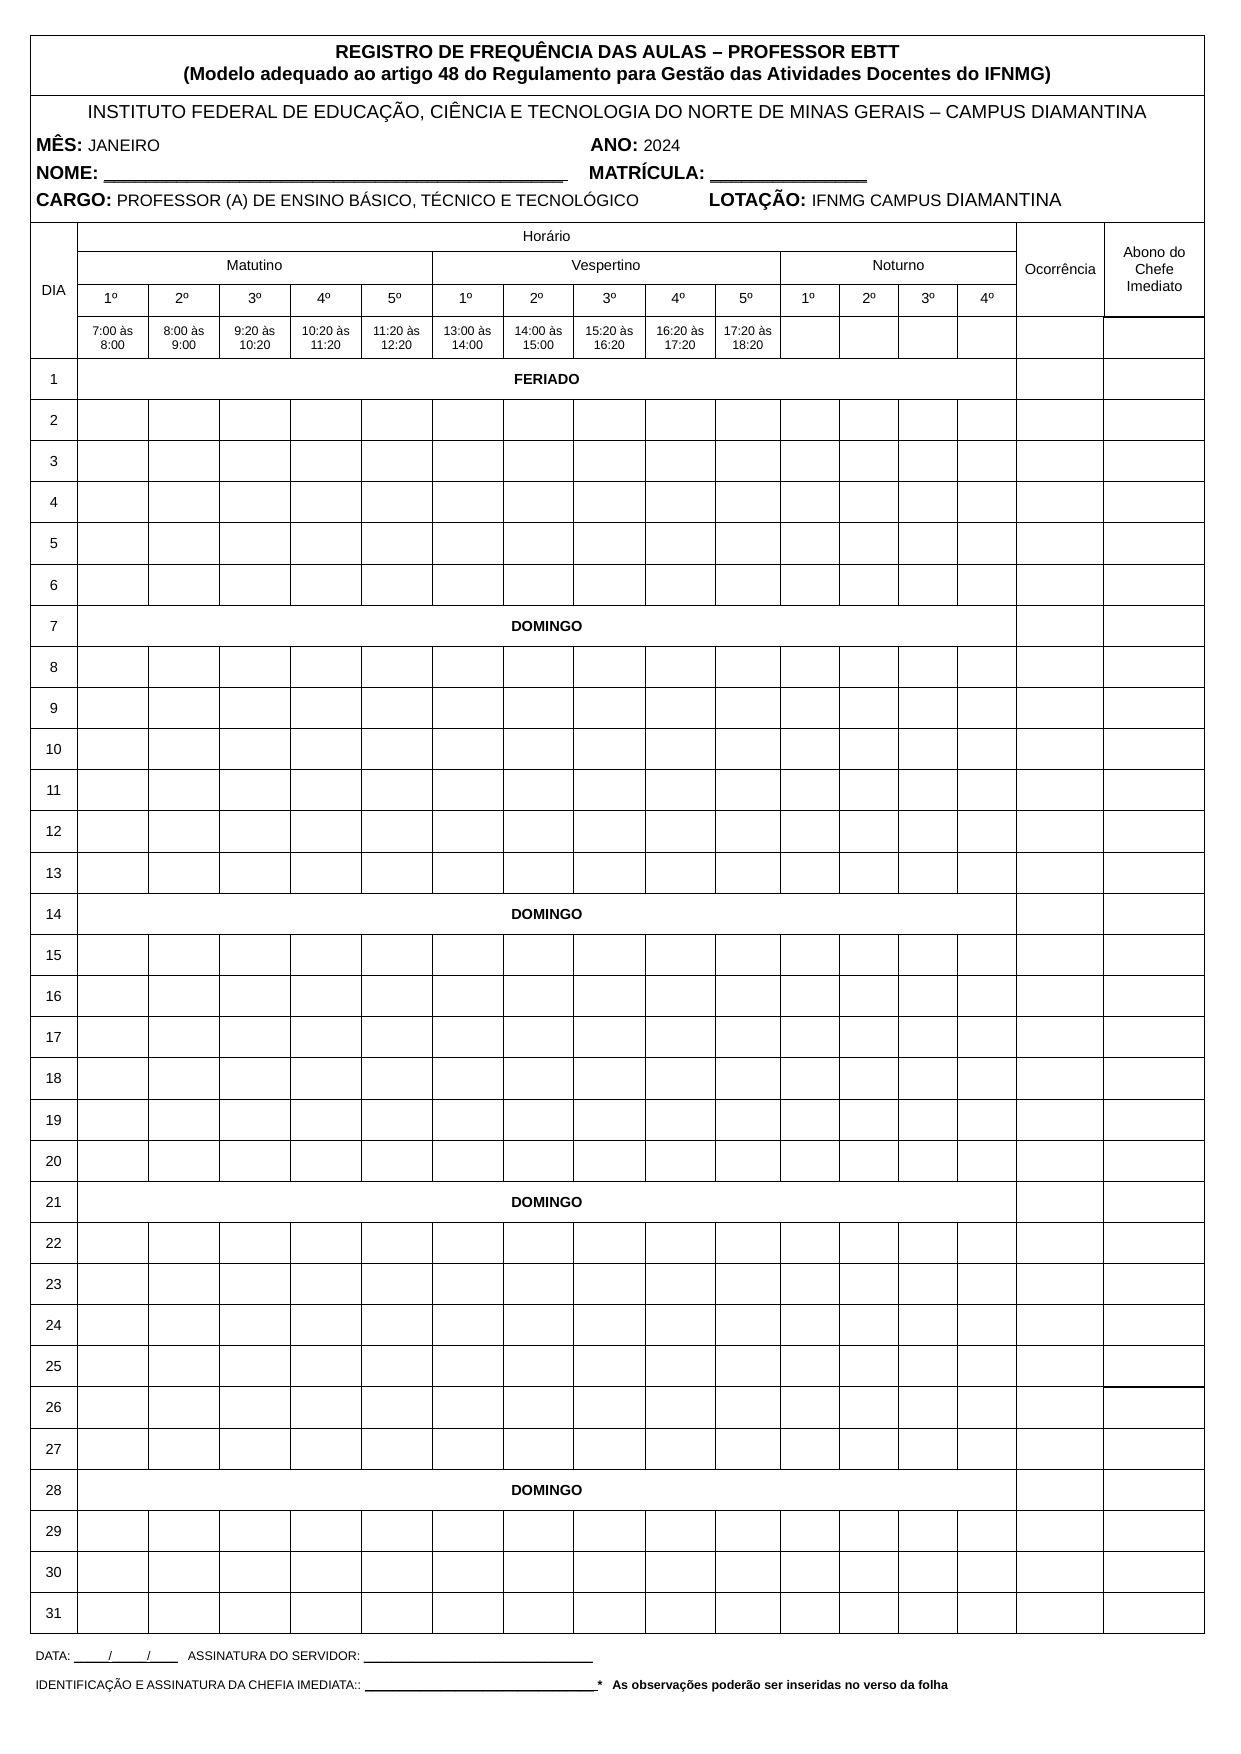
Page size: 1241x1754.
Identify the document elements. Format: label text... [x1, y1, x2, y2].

table_cell [78, 1593, 148, 1633]
table_cell [1017, 317, 1103, 358]
table_cell [220, 976, 290, 1016]
table_cell [840, 1593, 898, 1633]
table_cell [899, 1511, 957, 1551]
table_cell 27 [31, 1429, 77, 1469]
table_cell [574, 1223, 645, 1263]
table_cell [1017, 976, 1103, 1016]
table_cell [220, 688, 290, 728]
table_cell DOMINGO [78, 606, 1016, 646]
table_cell [958, 1429, 1016, 1469]
table_cell [362, 647, 432, 687]
table_cell [504, 770, 573, 810]
table_cell 8 [31, 647, 77, 687]
table_cell [574, 1387, 645, 1428]
table_cell [362, 1141, 432, 1181]
table_cell 3º [220, 285, 290, 316]
table_cell [78, 647, 148, 687]
table_cell 11:20 às 12:20 [362, 317, 432, 358]
table_cell [220, 1141, 290, 1181]
table_cell [220, 1305, 290, 1345]
table_cell 20 [31, 1141, 77, 1181]
table_cell [574, 853, 645, 893]
table_cell [1017, 441, 1103, 481]
table_cell [646, 1017, 715, 1057]
table_cell [1017, 1470, 1103, 1510]
table_cell [78, 1346, 148, 1386]
table_cell [78, 482, 148, 522]
table_cell [781, 1223, 839, 1263]
table_cell [78, 1100, 148, 1139]
table_cell [574, 688, 645, 728]
table_cell [574, 1017, 645, 1057]
table_cell [433, 1593, 503, 1633]
table_cell [504, 688, 573, 728]
table_cell [716, 1305, 780, 1345]
table_cell [220, 1387, 290, 1428]
table_cell [716, 1387, 780, 1428]
table_cell [899, 1058, 957, 1098]
table_cell [781, 688, 839, 728]
table_cell [716, 1141, 780, 1181]
table_cell [362, 688, 432, 728]
table_cell [899, 317, 957, 358]
table_cell [958, 441, 1016, 481]
table_cell [149, 1511, 219, 1551]
table_cell [149, 1552, 219, 1592]
table_cell [646, 770, 715, 810]
table_cell [1104, 853, 1204, 893]
table_cell [78, 441, 148, 481]
table_cell [958, 853, 1016, 893]
table_cell [1017, 1141, 1103, 1181]
table_cell [362, 770, 432, 810]
table_cell [291, 523, 361, 563]
table_cell [220, 1223, 290, 1263]
table_cell DIA [31, 223, 77, 358]
table_cell [433, 1223, 503, 1263]
table_cell [646, 1223, 715, 1263]
table_cell [78, 565, 148, 605]
table_cell [899, 729, 957, 769]
table_cell [149, 565, 219, 605]
table_cell [149, 1593, 219, 1633]
table_cell [1017, 1552, 1103, 1592]
table_cell 9 [31, 688, 77, 728]
table_cell [362, 1100, 432, 1139]
table_cell [149, 1141, 219, 1181]
table_cell [291, 1511, 361, 1551]
table_cell [716, 1511, 780, 1551]
table_cell Noturno [781, 252, 1016, 283]
table_cell [291, 1223, 361, 1263]
text DATA: _____/_____/____ ASSINATURA DO SERVIDOR: _________________________________ [35, 1649, 1205, 1663]
table_cell [78, 770, 148, 810]
table_cell [899, 1305, 957, 1345]
table_cell [1017, 606, 1103, 646]
table_cell [362, 1346, 432, 1386]
table_cell [220, 1552, 290, 1592]
table_cell [362, 729, 432, 769]
table_cell [958, 1100, 1016, 1139]
table_cell 7 [31, 606, 77, 646]
table_cell [574, 400, 645, 440]
table_cell [840, 523, 898, 563]
table_cell [1017, 359, 1103, 399]
table_cell [1104, 1346, 1204, 1386]
table_cell [362, 1223, 432, 1263]
table_cell [1104, 647, 1204, 687]
table_cell 3 [31, 441, 77, 481]
table_cell [504, 729, 573, 769]
table_cell [781, 1593, 839, 1633]
table_cell [291, 770, 361, 810]
table_cell 7:00 às 8:00 [78, 317, 148, 358]
table_cell [291, 482, 361, 522]
table_cell [1017, 1305, 1103, 1345]
table_cell [433, 1387, 503, 1428]
table_cell 26 [31, 1387, 77, 1428]
table_cell [958, 1387, 1016, 1428]
table_cell 15 [31, 935, 77, 975]
table_cell [1017, 482, 1103, 522]
table_cell [646, 441, 715, 481]
table_cell [1017, 647, 1103, 687]
table_cell [149, 1429, 219, 1469]
text IDENTIFICAÇÃO E ASSINATURA DA CHEFIA IMEDIATA:: _________________________________ * As observações poderão ser inseridas no verso da folha [35, 1677, 1205, 1692]
table_cell [220, 1264, 290, 1304]
table_cell [78, 400, 148, 440]
table_cell [1104, 482, 1204, 522]
table_cell [291, 1346, 361, 1386]
table_cell [504, 1429, 573, 1469]
table_cell [646, 1552, 715, 1592]
table_cell [646, 853, 715, 893]
table_cell 10 [31, 729, 77, 769]
table_cell [781, 1141, 839, 1181]
table_cell [958, 1017, 1016, 1057]
table_cell [1017, 1223, 1103, 1263]
table_cell [840, 1305, 898, 1345]
table_cell [574, 523, 645, 563]
table_cell [716, 1100, 780, 1139]
table_cell [574, 770, 645, 810]
table_cell [840, 1141, 898, 1181]
table_cell [220, 1511, 290, 1551]
table_cell [646, 1387, 715, 1428]
table_cell [291, 688, 361, 728]
table_cell [574, 441, 645, 481]
table_cell [504, 1305, 573, 1345]
table_cell [504, 1223, 573, 1263]
table_cell [78, 976, 148, 1016]
table_cell 28 [31, 1470, 77, 1510]
table_cell [504, 647, 573, 687]
table_cell [781, 1387, 839, 1428]
table_cell [958, 935, 1016, 975]
table_cell [840, 317, 898, 358]
table_cell [899, 1429, 957, 1469]
table_cell [781, 1058, 839, 1098]
table_cell 6 [31, 565, 77, 605]
table_cell [899, 400, 957, 440]
table_cell [504, 1100, 573, 1139]
table_cell [958, 1223, 1016, 1263]
table_cell [362, 853, 432, 893]
table_cell [716, 565, 780, 605]
table_cell [504, 1017, 573, 1057]
table_cell [716, 853, 780, 893]
table_cell [433, 1305, 503, 1345]
table_cell [78, 1264, 148, 1304]
table_cell [716, 1552, 780, 1592]
table_cell [149, 1058, 219, 1098]
table_cell [291, 1141, 361, 1181]
table_cell [574, 976, 645, 1016]
table_cell [220, 729, 290, 769]
table_cell [433, 565, 503, 605]
table_cell [899, 647, 957, 687]
table_cell [362, 1264, 432, 1304]
table_cell [781, 1305, 839, 1345]
table_cell 30 [31, 1552, 77, 1592]
table_cell [1104, 935, 1204, 975]
table_cell [1104, 976, 1204, 1016]
table_cell [716, 1346, 780, 1386]
table_cell [574, 1511, 645, 1551]
table_cell [899, 1593, 957, 1633]
table_cell [1017, 688, 1103, 728]
table_cell 11 [31, 770, 77, 810]
table_cell [78, 1305, 148, 1345]
table_cell [1104, 1429, 1204, 1469]
table_cell [958, 565, 1016, 605]
table_cell [958, 1141, 1016, 1181]
table_cell [958, 647, 1016, 687]
table_cell [899, 1387, 957, 1428]
table_cell [220, 1100, 290, 1139]
table_cell [646, 1100, 715, 1139]
table_cell [1104, 400, 1204, 440]
table_cell [291, 811, 361, 852]
table_cell [958, 523, 1016, 563]
table_cell [646, 1305, 715, 1345]
table_cell [149, 1223, 219, 1263]
table_cell [362, 1305, 432, 1345]
table_cell [78, 729, 148, 769]
table_cell [220, 935, 290, 975]
table_cell 13:00 às 14:00 [433, 317, 503, 358]
table_cell [716, 400, 780, 440]
table_cell [291, 565, 361, 605]
table_cell 2º [504, 285, 573, 316]
table_cell [78, 523, 148, 563]
table_cell [362, 441, 432, 481]
table_cell [574, 1552, 645, 1592]
table_cell [1104, 1305, 1204, 1345]
table_cell 4 [31, 482, 77, 522]
table_cell [220, 647, 290, 687]
table_cell [781, 1017, 839, 1057]
table_cell [291, 400, 361, 440]
table_cell [781, 400, 839, 440]
table_cell [78, 1017, 148, 1057]
table_cell [433, 1058, 503, 1098]
table_cell [574, 1429, 645, 1469]
table_cell [220, 523, 290, 563]
table_cell [149, 935, 219, 975]
table_cell [840, 1058, 898, 1098]
table_cell 5º [362, 285, 432, 316]
table_cell [291, 1387, 361, 1428]
table_cell [1017, 935, 1103, 975]
table_cell [574, 1593, 645, 1633]
table_cell 25 [31, 1346, 77, 1386]
table_cell [504, 1593, 573, 1633]
table_cell [646, 1264, 715, 1304]
table_cell [433, 647, 503, 687]
table_cell [433, 935, 503, 975]
table_cell 1º [78, 285, 148, 316]
table_cell [433, 1141, 503, 1181]
table_cell [149, 523, 219, 563]
table_cell [781, 482, 839, 522]
table_cell [781, 770, 839, 810]
table_cell [291, 1264, 361, 1304]
table_cell [433, 729, 503, 769]
table_cell [646, 1429, 715, 1469]
table_cell [840, 441, 898, 481]
table_cell [291, 1305, 361, 1345]
table_cell [781, 976, 839, 1016]
table_cell [716, 729, 780, 769]
table_cell [646, 647, 715, 687]
table_cell [220, 482, 290, 522]
table_cell [781, 565, 839, 605]
table_cell [433, 1429, 503, 1469]
table_cell [1104, 729, 1204, 769]
table_cell [899, 1141, 957, 1181]
table_cell [433, 688, 503, 728]
table_cell [840, 647, 898, 687]
table_cell 3º [574, 285, 645, 316]
table_cell 17 [31, 1017, 77, 1057]
table_cell [781, 317, 839, 358]
table_cell [149, 1100, 219, 1139]
table_cell Ocorrência [1017, 223, 1104, 316]
table_cell [781, 935, 839, 975]
table_cell [840, 1552, 898, 1592]
table_cell [362, 935, 432, 975]
table_cell 14 [31, 894, 77, 934]
table_cell [1104, 1470, 1204, 1510]
table_cell [646, 1058, 715, 1098]
table_cell 5º [716, 285, 780, 316]
table_cell [504, 976, 573, 1016]
table_cell [781, 647, 839, 687]
table_cell [291, 853, 361, 893]
table_cell [840, 1017, 898, 1057]
table_cell [781, 811, 839, 852]
table_cell 16 [31, 976, 77, 1016]
table_cell [646, 729, 715, 769]
table_cell [433, 976, 503, 1016]
table_cell [291, 1593, 361, 1633]
table_cell [504, 565, 573, 605]
table_cell [781, 523, 839, 563]
table_cell [899, 688, 957, 728]
table_cell 10:20 às 11:20 [291, 317, 361, 358]
table_cell [1017, 1511, 1103, 1551]
table_cell [1017, 565, 1103, 605]
table_cell [1017, 1017, 1103, 1057]
table_cell [220, 565, 290, 605]
table_cell [78, 688, 148, 728]
table_cell [958, 1305, 1016, 1345]
table_cell [646, 482, 715, 522]
table_cell [781, 729, 839, 769]
table_cell 2º [149, 285, 219, 316]
table_cell [840, 1346, 898, 1386]
table_cell [646, 400, 715, 440]
table_cell [504, 1058, 573, 1098]
table_cell [574, 1100, 645, 1139]
table_cell 8:00 às 9:00 [149, 317, 219, 358]
table_cell [958, 976, 1016, 1016]
table_cell [899, 1223, 957, 1263]
table_cell [574, 1058, 645, 1098]
table_cell [504, 811, 573, 852]
table_cell [574, 1264, 645, 1304]
table_cell [433, 1346, 503, 1386]
table_cell [149, 688, 219, 728]
table_cell [958, 1593, 1016, 1633]
table_cell [716, 1017, 780, 1057]
table_header REGISTRO DE FREQUÊNCIA DAS AULAS – PROFESSOR EBTT (Modelo adequado ao artigo 48 do Regulamento para Gestão das Atividades Docentes do IFNMG) [31, 36, 1204, 94]
table_cell [716, 441, 780, 481]
table_cell 4º [958, 285, 1016, 316]
table_cell [220, 1429, 290, 1469]
table_cell [899, 565, 957, 605]
table_cell [716, 1058, 780, 1098]
table_cell [1017, 1346, 1103, 1386]
table_cell [149, 1264, 219, 1304]
table_cell [716, 523, 780, 563]
table_cell [840, 565, 898, 605]
table_cell [899, 482, 957, 522]
table_cell [504, 853, 573, 893]
table_cell [899, 441, 957, 481]
table_cell [840, 976, 898, 1016]
table_cell [1104, 359, 1204, 399]
table_cell [958, 1346, 1016, 1386]
table_cell [1104, 1141, 1204, 1181]
table_cell [716, 770, 780, 810]
table_cell [78, 1223, 148, 1263]
table_cell [433, 441, 503, 481]
table_cell [291, 647, 361, 687]
table_cell [958, 482, 1016, 522]
table_cell [291, 976, 361, 1016]
table_cell [1104, 1593, 1204, 1633]
table_cell [220, 1593, 290, 1633]
table_cell [220, 400, 290, 440]
table_cell DOMINGO [78, 894, 1016, 934]
table_cell [646, 1511, 715, 1551]
table_cell [433, 482, 503, 522]
table_cell [958, 1552, 1016, 1592]
table_cell [1104, 1100, 1204, 1139]
table_cell [899, 976, 957, 1016]
table_cell [362, 1593, 432, 1633]
table_cell [362, 976, 432, 1016]
table_cell [433, 1264, 503, 1304]
table_cell [149, 400, 219, 440]
table_cell [716, 1264, 780, 1304]
table_cell [958, 1264, 1016, 1304]
table_cell [149, 1017, 219, 1057]
table_cell [362, 811, 432, 852]
table_cell [574, 1141, 645, 1181]
table_cell [149, 1387, 219, 1428]
table_cell [504, 1141, 573, 1181]
table_cell 4º [646, 285, 715, 316]
table_cell [220, 1058, 290, 1098]
table_cell [899, 1100, 957, 1139]
table_cell 9:20 às 10:20 [220, 317, 290, 358]
table_cell 21 [31, 1182, 77, 1222]
table_cell [716, 976, 780, 1016]
table_cell [958, 400, 1016, 440]
table_cell [504, 482, 573, 522]
table_cell [78, 1387, 148, 1428]
table_cell [840, 1223, 898, 1263]
table_cell [840, 1429, 898, 1469]
table_cell [1017, 1182, 1103, 1222]
table_cell [574, 1305, 645, 1345]
table_cell [1104, 441, 1204, 481]
table_cell [220, 853, 290, 893]
table_cell [899, 853, 957, 893]
table_cell [362, 482, 432, 522]
table_cell [840, 1387, 898, 1428]
table_cell 23 [31, 1264, 77, 1304]
table_cell [899, 770, 957, 810]
table_cell [574, 482, 645, 522]
table_cell [433, 1100, 503, 1139]
table_cell [840, 400, 898, 440]
table_cell [504, 1346, 573, 1386]
table_cell 16:20 às 17:20 [646, 317, 715, 358]
table_cell 1 [31, 359, 77, 399]
table_cell [1017, 811, 1103, 852]
table_cell [220, 811, 290, 852]
table_cell [1104, 1552, 1204, 1592]
table_cell [1017, 1429, 1103, 1469]
table_cell [1017, 853, 1103, 893]
table_cell [362, 400, 432, 440]
table_cell [1017, 1058, 1103, 1098]
table_cell [78, 1552, 148, 1592]
table_cell [149, 811, 219, 852]
table_cell [716, 811, 780, 852]
table_cell [291, 1552, 361, 1592]
table_cell 2 [31, 400, 77, 440]
table_cell 14:00 às 15:00 [504, 317, 573, 358]
table_cell [149, 647, 219, 687]
table_cell [504, 1264, 573, 1304]
table_cell [716, 647, 780, 687]
table_cell [78, 853, 148, 893]
table_cell [958, 770, 1016, 810]
table_cell [1017, 1264, 1103, 1304]
table_cell [716, 1593, 780, 1633]
table_cell [781, 1100, 839, 1139]
table_cell [899, 1552, 957, 1592]
table_cell 1º [781, 285, 839, 316]
table_cell [899, 1264, 957, 1304]
table_cell 18 [31, 1058, 77, 1098]
table_cell FERIADO [78, 359, 1016, 399]
table_cell [1104, 1223, 1204, 1263]
table_cell [504, 1511, 573, 1551]
table_cell [840, 688, 898, 728]
table_cell [149, 976, 219, 1016]
table_cell [504, 935, 573, 975]
table_cell [220, 1346, 290, 1386]
table_cell [781, 1511, 839, 1551]
table_cell [504, 1387, 573, 1428]
table_cell [149, 1346, 219, 1386]
table_cell [504, 441, 573, 481]
table_cell [646, 935, 715, 975]
table_cell [646, 688, 715, 728]
table_cell [1104, 523, 1204, 563]
table_cell 19 [31, 1100, 77, 1139]
table_cell [149, 1305, 219, 1345]
table_cell [840, 482, 898, 522]
table_cell [362, 1552, 432, 1592]
table_cell [1104, 1264, 1204, 1304]
table_cell [1104, 565, 1204, 605]
table_cell [433, 1511, 503, 1551]
table_cell Vespertino [433, 252, 780, 283]
table_cell 17:20 às 18:20 [716, 317, 780, 358]
table_cell [840, 811, 898, 852]
table_cell [716, 935, 780, 975]
table_cell [899, 523, 957, 563]
table_cell [291, 1058, 361, 1098]
table_cell [78, 811, 148, 852]
table_cell [574, 565, 645, 605]
table_cell [1104, 1182, 1204, 1222]
table_cell [362, 565, 432, 605]
table_cell [78, 935, 148, 975]
table_cell [716, 1429, 780, 1469]
table_cell [958, 1511, 1016, 1551]
table_cell [958, 1058, 1016, 1098]
table_cell [899, 1017, 957, 1057]
table_cell Matutino [78, 252, 432, 283]
table_cell [433, 400, 503, 440]
table_cell 29 [31, 1511, 77, 1551]
table_cell [646, 565, 715, 605]
table_cell [149, 441, 219, 481]
table_cell [716, 482, 780, 522]
table_cell [1104, 606, 1204, 646]
table_cell [781, 1264, 839, 1304]
table_cell [78, 1141, 148, 1181]
table_cell [1104, 1017, 1204, 1057]
table_cell Horário [78, 223, 1016, 251]
table_cell [291, 1017, 361, 1057]
table_cell [291, 1100, 361, 1139]
table_cell [1104, 1388, 1204, 1428]
table_cell [1017, 1593, 1103, 1633]
table_cell [574, 729, 645, 769]
table_cell 12 [31, 811, 77, 852]
table_cell [781, 441, 839, 481]
table_cell [362, 1058, 432, 1098]
table_cell [433, 853, 503, 893]
table_cell 24 [31, 1305, 77, 1345]
table_cell [291, 441, 361, 481]
table_cell [958, 688, 1016, 728]
table_cell [433, 523, 503, 563]
table_cell [899, 1346, 957, 1386]
table_cell INSTITUTO FEDERAL DE EDUCAÇÃO, CIÊNCIA E TECNOLOGIA DO NORTE DE MINAS GERAIS – CAMPUS DIAMANTINA MÊS: JANEIRO ANO: 2024 NOME: ____________________________________________ MATRÍCULA: _______________ CARGO: PROFESSOR (A) DE ENSINO BÁSICO, TÉCNICO E TECNOLÓGICO LOTAÇÃO: IFNMG CAMPUS DIAMANTINA [31, 96, 1204, 222]
table_cell [840, 935, 898, 975]
table_cell [646, 976, 715, 1016]
table_cell [840, 1264, 898, 1304]
table_cell [574, 647, 645, 687]
table_cell [1104, 770, 1204, 810]
table_cell [958, 317, 1016, 358]
table_cell [781, 1346, 839, 1386]
table_cell [574, 811, 645, 852]
table_cell [1104, 811, 1204, 852]
table_cell [504, 400, 573, 440]
table_cell 1º [433, 285, 503, 316]
table_cell [433, 1017, 503, 1057]
table_cell [291, 729, 361, 769]
table_cell [958, 729, 1016, 769]
table_cell [1104, 894, 1204, 934]
table_cell [646, 523, 715, 563]
table_cell [362, 523, 432, 563]
table_cell [149, 482, 219, 522]
table_cell [433, 811, 503, 852]
table_cell Abono do Chefe Imediato [1105, 223, 1204, 316]
table_cell [840, 1511, 898, 1551]
table_cell [220, 441, 290, 481]
table_cell [840, 770, 898, 810]
table_cell [1017, 400, 1103, 440]
table_cell [646, 811, 715, 852]
table_cell 15:20 às 16:20 [574, 317, 645, 358]
table_cell [646, 1593, 715, 1633]
table_cell [574, 1346, 645, 1386]
table_cell [1104, 1511, 1204, 1551]
table_cell 2º [840, 285, 898, 316]
table_cell [362, 1511, 432, 1551]
table_cell [716, 1223, 780, 1263]
table_cell [78, 1429, 148, 1469]
table_cell [840, 853, 898, 893]
table_cell [781, 1552, 839, 1592]
table_cell [840, 1100, 898, 1139]
table_cell [1104, 688, 1204, 728]
table_cell DOMINGO [78, 1470, 1016, 1510]
table_cell [149, 853, 219, 893]
table_cell 5 [31, 523, 77, 563]
table_cell [1104, 1058, 1204, 1098]
table_cell [362, 1017, 432, 1057]
table_cell [504, 523, 573, 563]
table_cell [220, 770, 290, 810]
table_cell [1017, 1387, 1103, 1428]
table_cell [362, 1387, 432, 1428]
table_cell [362, 1429, 432, 1469]
table_cell [291, 935, 361, 975]
table_cell [840, 729, 898, 769]
table_cell 31 [31, 1593, 77, 1633]
table_cell 3º [899, 285, 957, 316]
table_cell [958, 811, 1016, 852]
table_cell [1017, 523, 1103, 563]
table_cell [504, 1552, 573, 1592]
table_cell [646, 1346, 715, 1386]
table_cell [781, 853, 839, 893]
table_cell [781, 1429, 839, 1469]
table_cell 22 [31, 1223, 77, 1263]
table_cell [1017, 894, 1103, 934]
table_cell [1017, 770, 1103, 810]
table_cell [78, 1511, 148, 1551]
table_cell [220, 1017, 290, 1057]
table_cell [149, 729, 219, 769]
table_cell [291, 1429, 361, 1469]
table_cell 13 [31, 853, 77, 893]
table_cell DOMINGO [78, 1182, 1016, 1222]
table_cell [899, 935, 957, 975]
table_cell 4º [291, 285, 361, 316]
table_cell [716, 688, 780, 728]
table_cell [574, 935, 645, 975]
table_cell [646, 1141, 715, 1181]
table_cell [1104, 318, 1204, 358]
table_cell [433, 770, 503, 810]
table_cell [149, 770, 219, 810]
table_cell [1017, 1100, 1103, 1139]
table_cell [433, 1552, 503, 1592]
table_cell [899, 811, 957, 852]
table_cell [1017, 729, 1103, 769]
table_cell [78, 1058, 148, 1098]
